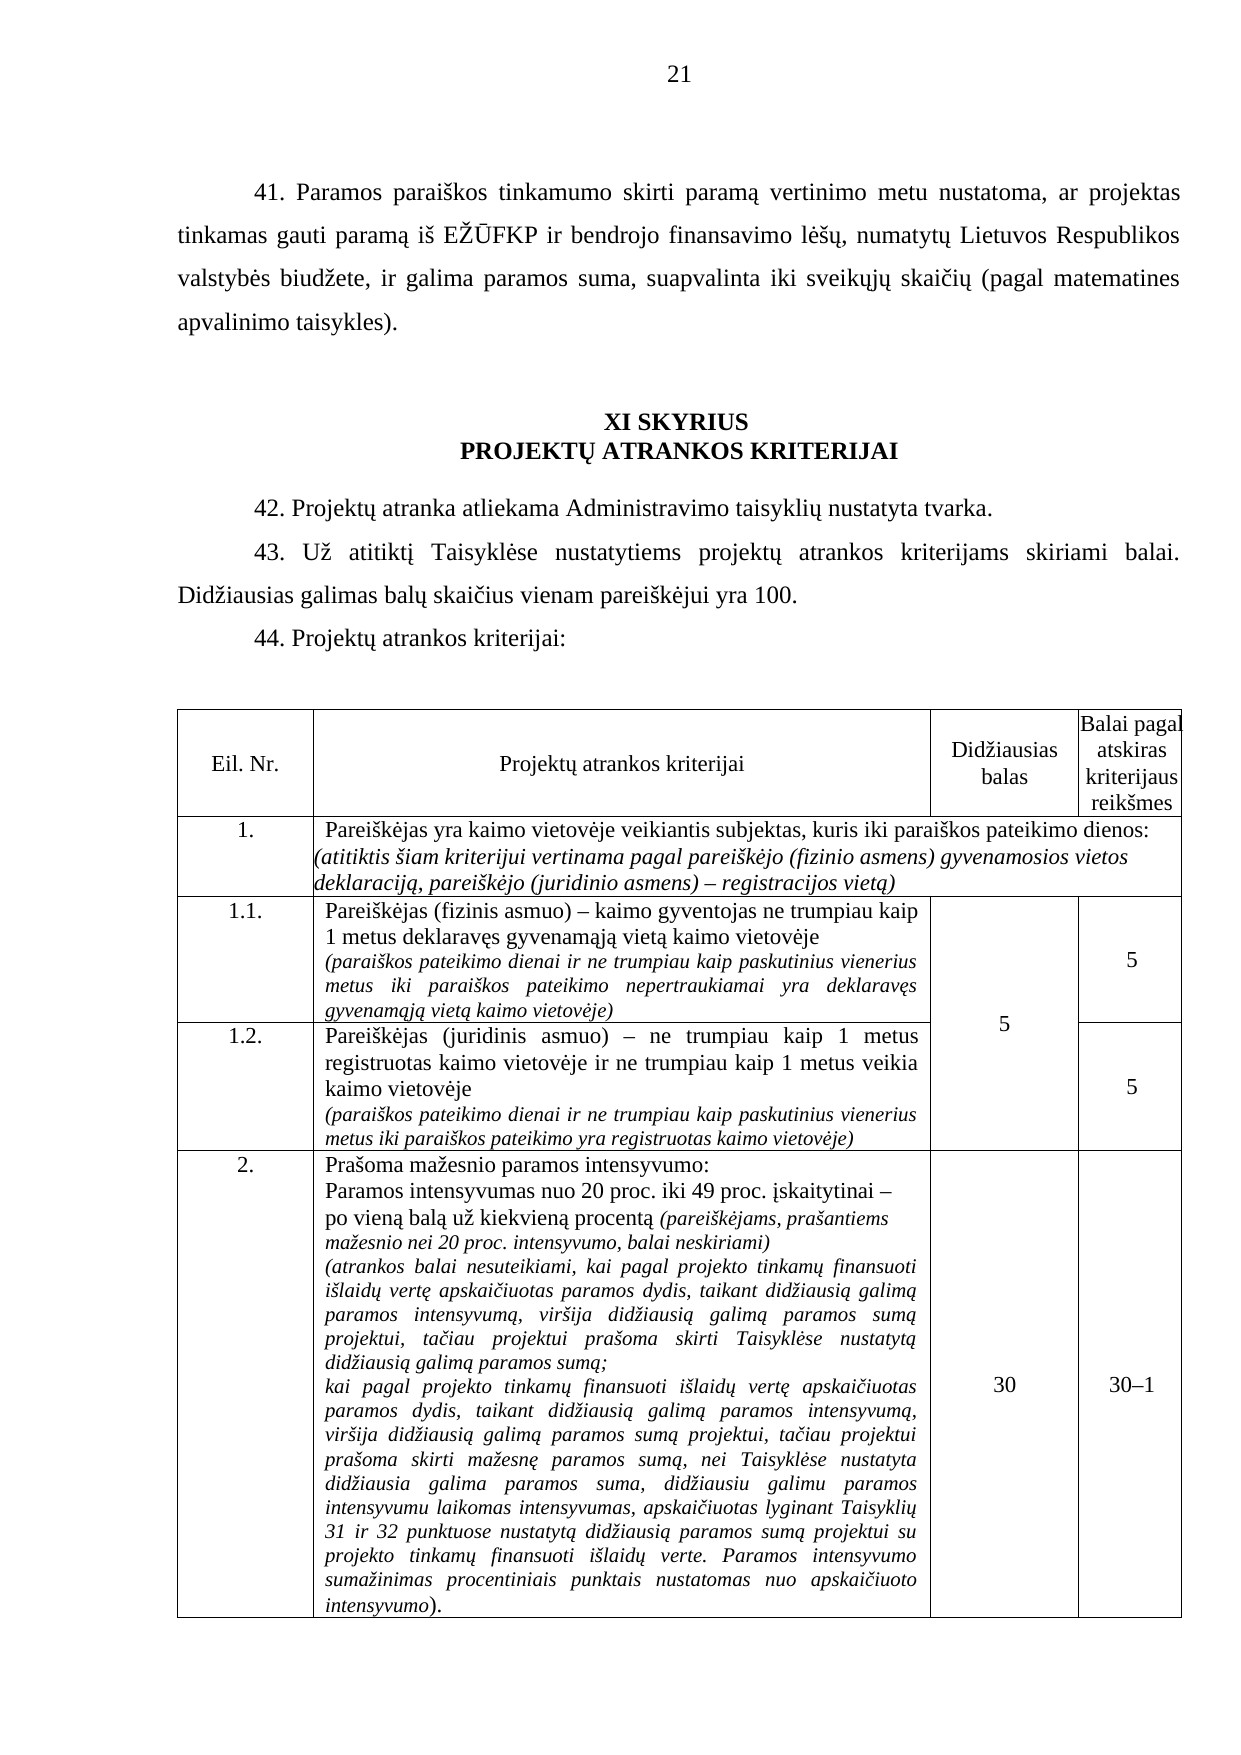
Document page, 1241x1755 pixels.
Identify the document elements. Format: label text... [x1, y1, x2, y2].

table_cell 1. [178, 817, 313, 896]
table_header Balai pagal atskiras kriterijaus reikšmes [1079, 710, 1181, 816]
text 44. Projektų atrankos kriterijai: [177, 623, 1181, 652]
table_header Didžiausias balas [931, 710, 1078, 816]
table_cell Pareiškėjas (fizinis asmuo) – kaimo gyventojas ne trumpiau kaip 1 metus deklaravęs gyvenamąją vietą kaimo vietovėje (paraiškos pateikimo dienai ir ne trumpiau kaip paskutinius vienerius metus iki paraiškos pateikimo nepertraukiamai yra deklaravęs gyvenamąją vietą kaimo vietovėje) [314, 897, 930, 1022]
table_header Eil. Nr. [178, 710, 313, 816]
text PROJEKTŲ ATRANKOS KRITERIJAI [177, 436, 1181, 465]
text XI SKYRIUS [177, 407, 1181, 436]
text 42. Projektų atranka atliekama Administravimo taisyklių nustatyta tvarka. [177, 493, 1181, 522]
text 41. Paramos paraiškos tinkamumo skirti paramą vertinimo metu nustatoma, ar projektas tinkamas gauti paramą iš EŽŪFKP ir bendrojo finansavimo lėšų, numatytų Lietuvos Respublikos valstybės biudžete, ir galima paramos suma, suapvalinta iki sveikųjų skaičių (pagal matematines apvalinimo taisykles). [177, 177, 1181, 335]
table_cell 30 [931, 1151, 1078, 1617]
table_header Projektų atrankos kriterijai [314, 710, 930, 816]
table_cell Pareiškėjas (juridinis asmuo) – ne trumpiau kaip 1 metus registruotas kaimo vietovėje ir ne trumpiau kaip 1 metus veikia kaimo vietovėje (paraiškos pateikimo dienai ir ne trumpiau kaip paskutinius vienerius metus iki paraiškos pateikimo yra registruotas kaimo vietovėje) [314, 1023, 930, 1150]
table_cell Prašoma mažesnio paramos intensyvumo: Paramos intensyvumas nuo 20 proc. iki 49 proc. įskaitytinai – po vieną balą už kiekvieną procentą (pareiškėjams, prašantiems mažesnio nei 20 proc. intensyvumo, balai neskiriami) (atrankos balai nesuteikiami, kai pagal projekto tinkamų finansuoti išlaidų vertę apskaičiuotas paramos dydis, taikant didžiausią galimą paramos intensyvumą, viršija didžiausią galimą paramos sumą projektui, tačiau projektui prašoma skirti Taisyklėse nustatytą didžiausią galimą paramos sumą; kai pagal projekto tinkamų finansuoti išlaidų vertę apskaičiuotas paramos dydis, taikant didžiausią galimą paramos intensyvumą, viršija didžiausią galimą paramos sumą projektui, tačiau projektui prašoma skirti mažesnę paramos sumą, nei Taisyklėse nustatyta didžiausia galima paramos suma, didžiausiu galimu paramos intensyvumu laikomas intensyvumas, apskaičiuotas lyginant Taisyklių 31 ir 32 punktuose nustatytą didžiausią paramos sumą projektui su projekto tinkamų finansuoti išlaidų verte. Paramos intensyvumo sumažinimas procentiniais punktais nustatomas nuo apskaičiuoto intensyvumo). [314, 1151, 930, 1617]
text 43. Už atitiktį Taisyklėse nustatytiems projektų atrankos kriterijams skiriami balai. Didžiausias galimas balų skaičius vienam pareiškėjui yra 100. [177, 537, 1181, 608]
table_cell 30–1 [1079, 1151, 1181, 1617]
table_cell 5 [1079, 1023, 1181, 1150]
table_cell Pareiškėjas yra kaimo vietovėje veikiantis subjektas, kuris iki paraiškos pateikimo dienos: (atitiktis šiam kriterijui vertinama pagal pareiškėjo (fizinio asmens) gyvenamosios vietos deklaraciją, pareiškėjo (juridinio asmens) – registracijos vietą) [314, 817, 1181, 896]
table_cell 5 [931, 897, 1078, 1150]
table_cell 1.1. [178, 897, 313, 1022]
table_cell 5 [1079, 897, 1181, 1022]
table_cell 2. [178, 1151, 313, 1617]
table_cell 1.2. [178, 1023, 313, 1150]
